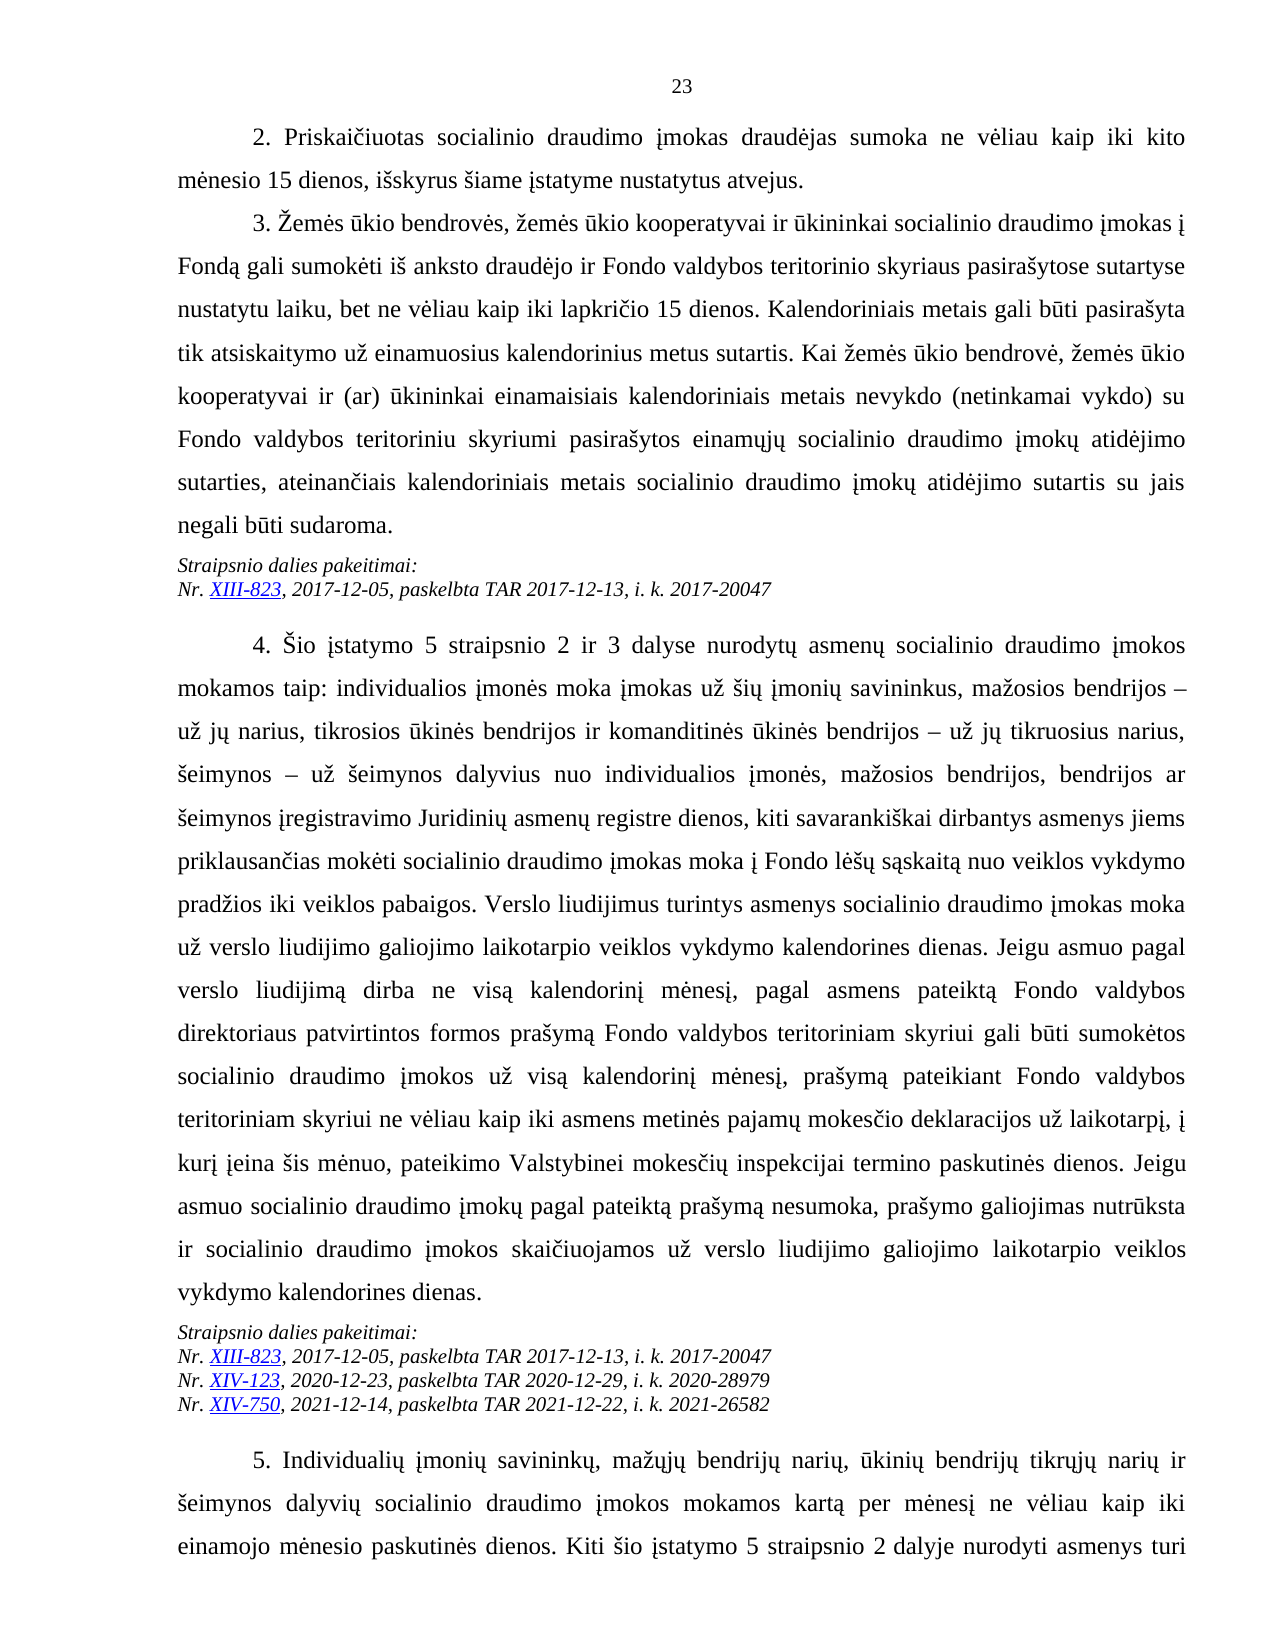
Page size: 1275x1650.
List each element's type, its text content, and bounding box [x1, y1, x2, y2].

text 5. Individualių įmonių savininkų, mažųjų bendrijų narių, ūkinių bendrijų tikrųjų narių ir šeimynos dalyvių socialinio draudimo įmokos mokamos kartą per mėnesį ne vėliau kaip iki einamojo mėnesio paskutinės dienos. Kiti šio įstatymo 5 straipsnio 2 dalyje nurodyti asmenys turi [177, 1445, 1186, 1560]
text Straipsnio dalies pakeitimai: [177, 553, 1186, 577]
text Nr. XIII-823, 2017-12-05, paskelbta TAR 2017-12-13, i. k. 2017-20047 [177, 1344, 1186, 1368]
text Nr. XIII-823, 2017-12-05, paskelbta TAR 2017-12-13, i. k. 2017-20047 [177, 577, 1186, 601]
text 3. Žemės ūkio bendrovės, žemės ūkio kooperatyvai ir ūkininkai socialinio draudimo įmokas į Fondą gali sumokėti iš anksto draudėjo ir Fondo valdybos teritorinio skyriaus pasirašytose sutartyse nustatytu laiku, bet ne vėliau kaip iki lapkričio 15 dienos. Kalendoriniais metais gali būti pasirašyta tik atsiskaitymo už einamuosius kalendorinius metus sutartis. Kai žemės ūkio bendrovė, žemės ūkio kooperatyvai ir (ar) ūkininkai einamaisiais kalendoriniais metais nevykdo (netinkamai vykdo) su Fondo valdybos teritoriniu skyriumi pasirašytos einamųjų socialinio draudimo įmokų atidėjimo sutarties, ateinančiais kalendoriniais metais socialinio draudimo įmokų atidėjimo sutartis su jais negali būti sudaroma. [177, 208, 1186, 539]
text Nr. XIV-750, 2021-12-14, paskelbta TAR 2021-12-22, i. k. 2021-26582 [177, 1392, 1186, 1416]
text 2. Priskaičiuotas socialinio draudimo įmokas draudėjas sumoka ne vėliau kaip iki kito mėnesio 15 dienos, išskyrus šiame įstatyme nustatytus atvejus. [177, 122, 1186, 194]
text Nr. XIV-123, 2020-12-23, paskelbta TAR 2020-12-29, i. k. 2020-28979 [177, 1368, 1186, 1392]
text 4. Šio įstatymo 5 straipsnio 2 ir 3 dalyse nurodytų asmenų socialinio draudimo įmokos mokamos taip: individualios įmonės moka įmokas už šių įmonių savininkus, mažosios bendrijos – už jų narius, tikrosios ūkinės bendrijos ir komanditinės ūkinės bendrijos – už jų tikruosius narius, šeimynos – už šeimynos dalyvius nuo individualios įmonės, mažosios bendrijos, bendrijos ar šeimynos įregistravimo Juridinių asmenų registre dienos, kiti savarankiškai dirbantys asmenys jiems priklausančias mokėti socialinio draudimo įmokas moka į Fondo lėšų sąskaitą nuo veiklos vykdymo pradžios iki veiklos pabaigos. Verslo liudijimus turintys asmenys socialinio draudimo įmokas moka už verslo liudijimo galiojimo laikotarpio veiklos vykdymo kalendorines dienas. Jeigu asmuo pagal verslo liudijimą dirba ne visą kalendorinį mėnesį, pagal asmens pateiktą Fondo valdybos direktoriaus patvirtintos formos prašymą Fondo valdybos teritoriniam skyriui gali būti sumokėtos socialinio draudimo įmokos už visą kalendorinį mėnesį, prašymą pateikiant Fondo valdybos teritoriniam skyriui ne vėliau kaip iki asmens metinės pajamų mokesčio deklaracijos už laikotarpį, į kurį įeina šis mėnuo, pateikimo Valstybinei mokesčių inspekcijai termino paskutinės dienos. Jeigu asmuo socialinio draudimo įmokų pagal pateiktą prašymą nesumoka, prašymo galiojimas nutrūksta ir socialinio draudimo įmokos skaičiuojamos už verslo liudijimo galiojimo laikotarpio veiklos vykdymo kalendorines dienas. [177, 630, 1186, 1306]
text Straipsnio dalies pakeitimai: [177, 1320, 1186, 1344]
